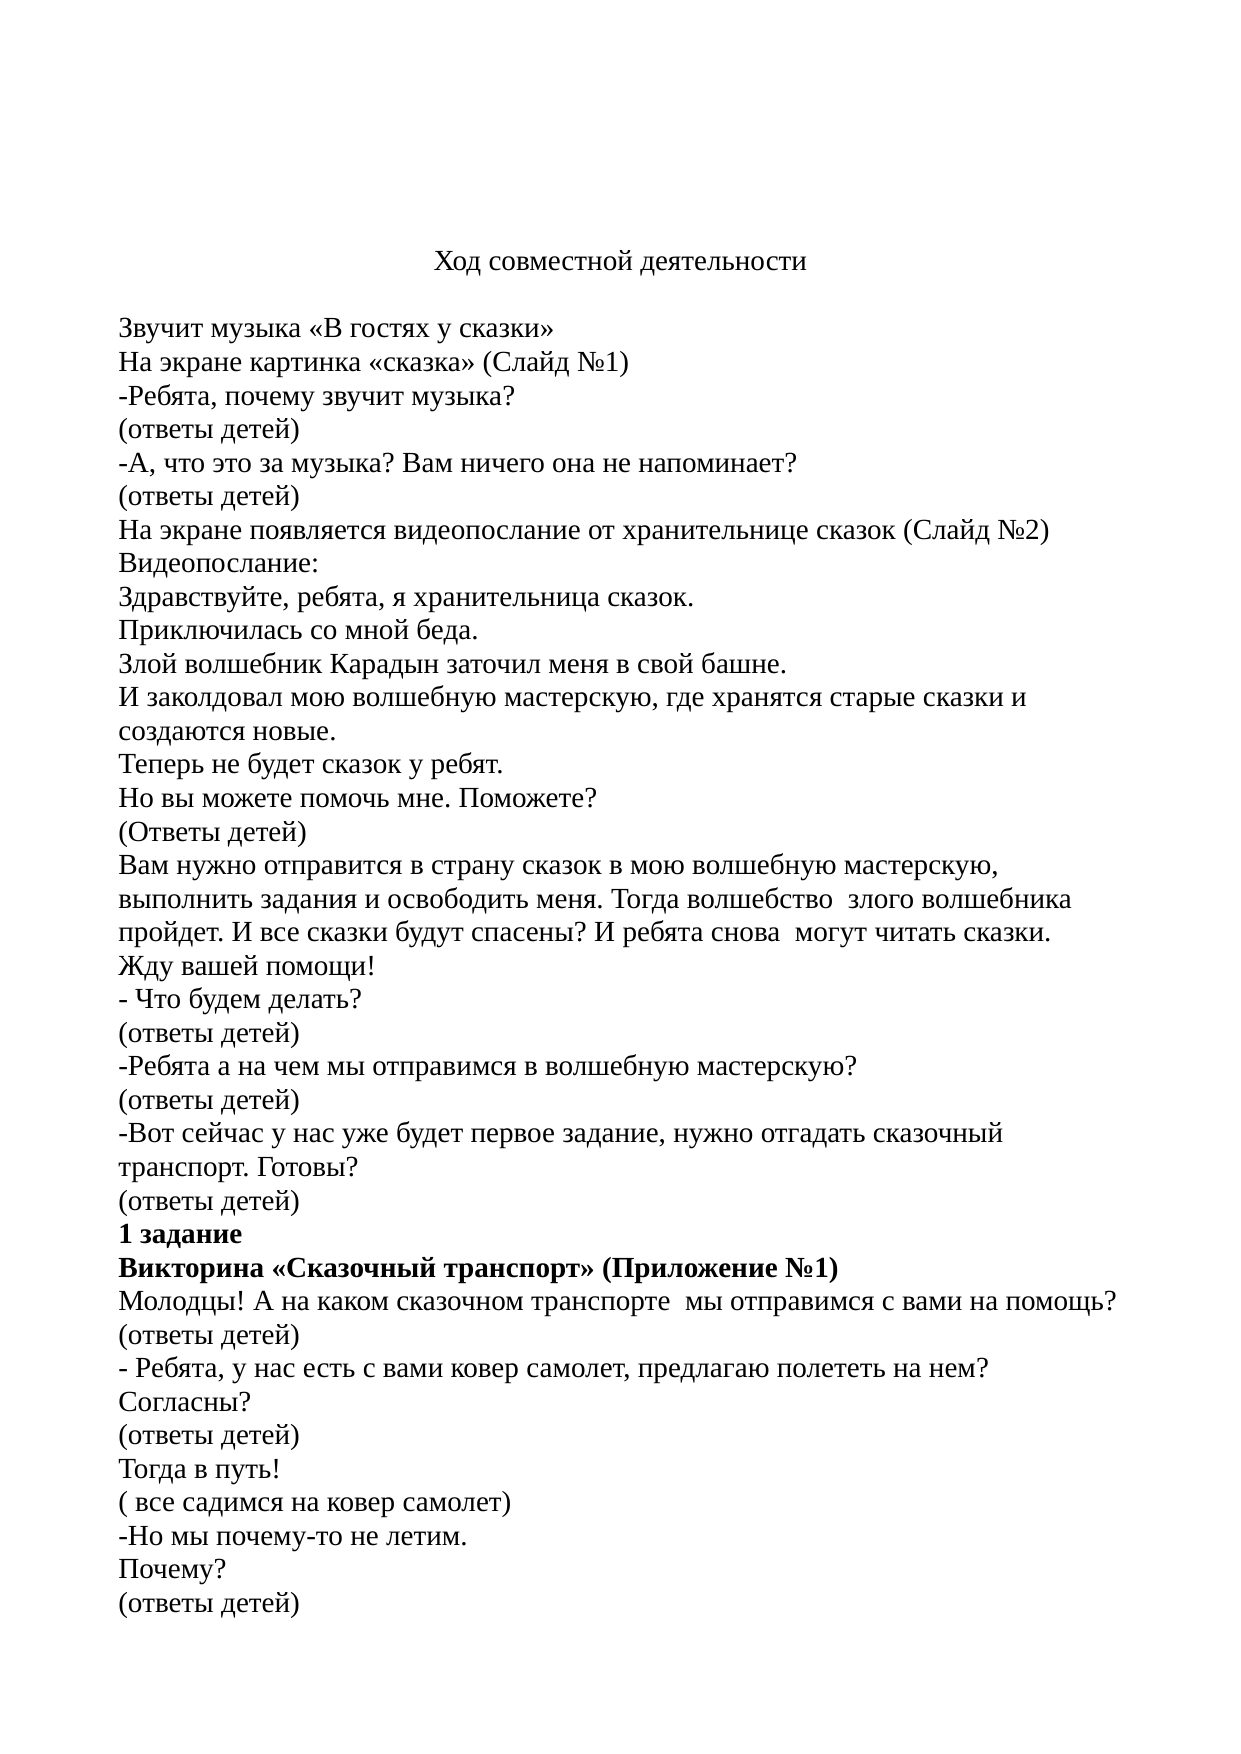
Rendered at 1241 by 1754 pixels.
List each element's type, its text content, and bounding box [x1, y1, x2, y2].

text -Ребята, почему звучит музыка? [118, 378, 1122, 411]
text На экране появляется видеопослание от хранительнице сказок (Слайд №2) [118, 512, 1122, 545]
text Видеопослание: [118, 545, 1122, 579]
text -А, что это за музыка? Вам ничего она не напоминает? [118, 445, 1122, 478]
text Приключилась со мной беда. [118, 612, 1122, 646]
text Жду вашей помощи! [118, 948, 1122, 981]
text Звучит музыка «В гостях у сказки» [118, 311, 1122, 344]
text (ответы детей) [118, 411, 1122, 445]
text - Ребята, у нас есть с вами ковер самолет, предлагаю полететь на нем? Согласны? [118, 1350, 1122, 1417]
text Вам нужно отправится в страну сказок в мою волшебную мастерскую, выполнить задания и освободить меня. Тогда волшебство злого волшебника пройдет. И все сказки будут спасены? И ребята снова могут читать сказки. [118, 847, 1122, 948]
text ( все садимся на ковер самолет) [118, 1484, 1122, 1518]
text Тогда в путь! [118, 1451, 1122, 1484]
text Но вы можете помочь мне. Поможете? [118, 780, 1122, 814]
text Теперь не будет сказок у ребят. [118, 747, 1122, 780]
text (ответы детей) [118, 1317, 1122, 1350]
text И заколдовал мою волшебную мастерскую, где хранятся старые сказки и создаются новые. [118, 679, 1122, 747]
text Злой волшебник Карадын заточил меня в свой башне. [118, 646, 1122, 679]
text Молодцы! А на каком сказочном транспорте мы отправимся с вами на помощь? [118, 1283, 1122, 1317]
text (ответы детей) [118, 1015, 1122, 1048]
text (ответы детей) [118, 1082, 1122, 1116]
text Ход совместной деятельности [118, 243, 1122, 277]
text 1 задание [118, 1216, 1122, 1250]
text (ответы детей) [118, 1585, 1122, 1619]
text -Вот сейчас у нас уже будет первое задание, нужно отгадать сказочный транспорт. Готовы? [118, 1116, 1122, 1183]
text На экране картинка «сказка» (Слайд №1) [118, 344, 1122, 378]
text Почему? [118, 1552, 1122, 1585]
text - Что будем делать? [118, 981, 1122, 1015]
text -Но мы почему-то не летим. [118, 1518, 1122, 1552]
text -Ребята а на чем мы отправимся в волшебную мастерскую? [118, 1048, 1122, 1082]
text (ответы детей) [118, 1417, 1122, 1451]
text (ответы детей) [118, 478, 1122, 512]
text Викторина «Сказочный транспорт» (Приложение №1) [118, 1250, 1122, 1283]
text (Ответы детей) [118, 814, 1122, 847]
text Здравствуйте, ребята, я хранительница сказок. [118, 579, 1122, 612]
text (ответы детей) [118, 1183, 1122, 1216]
